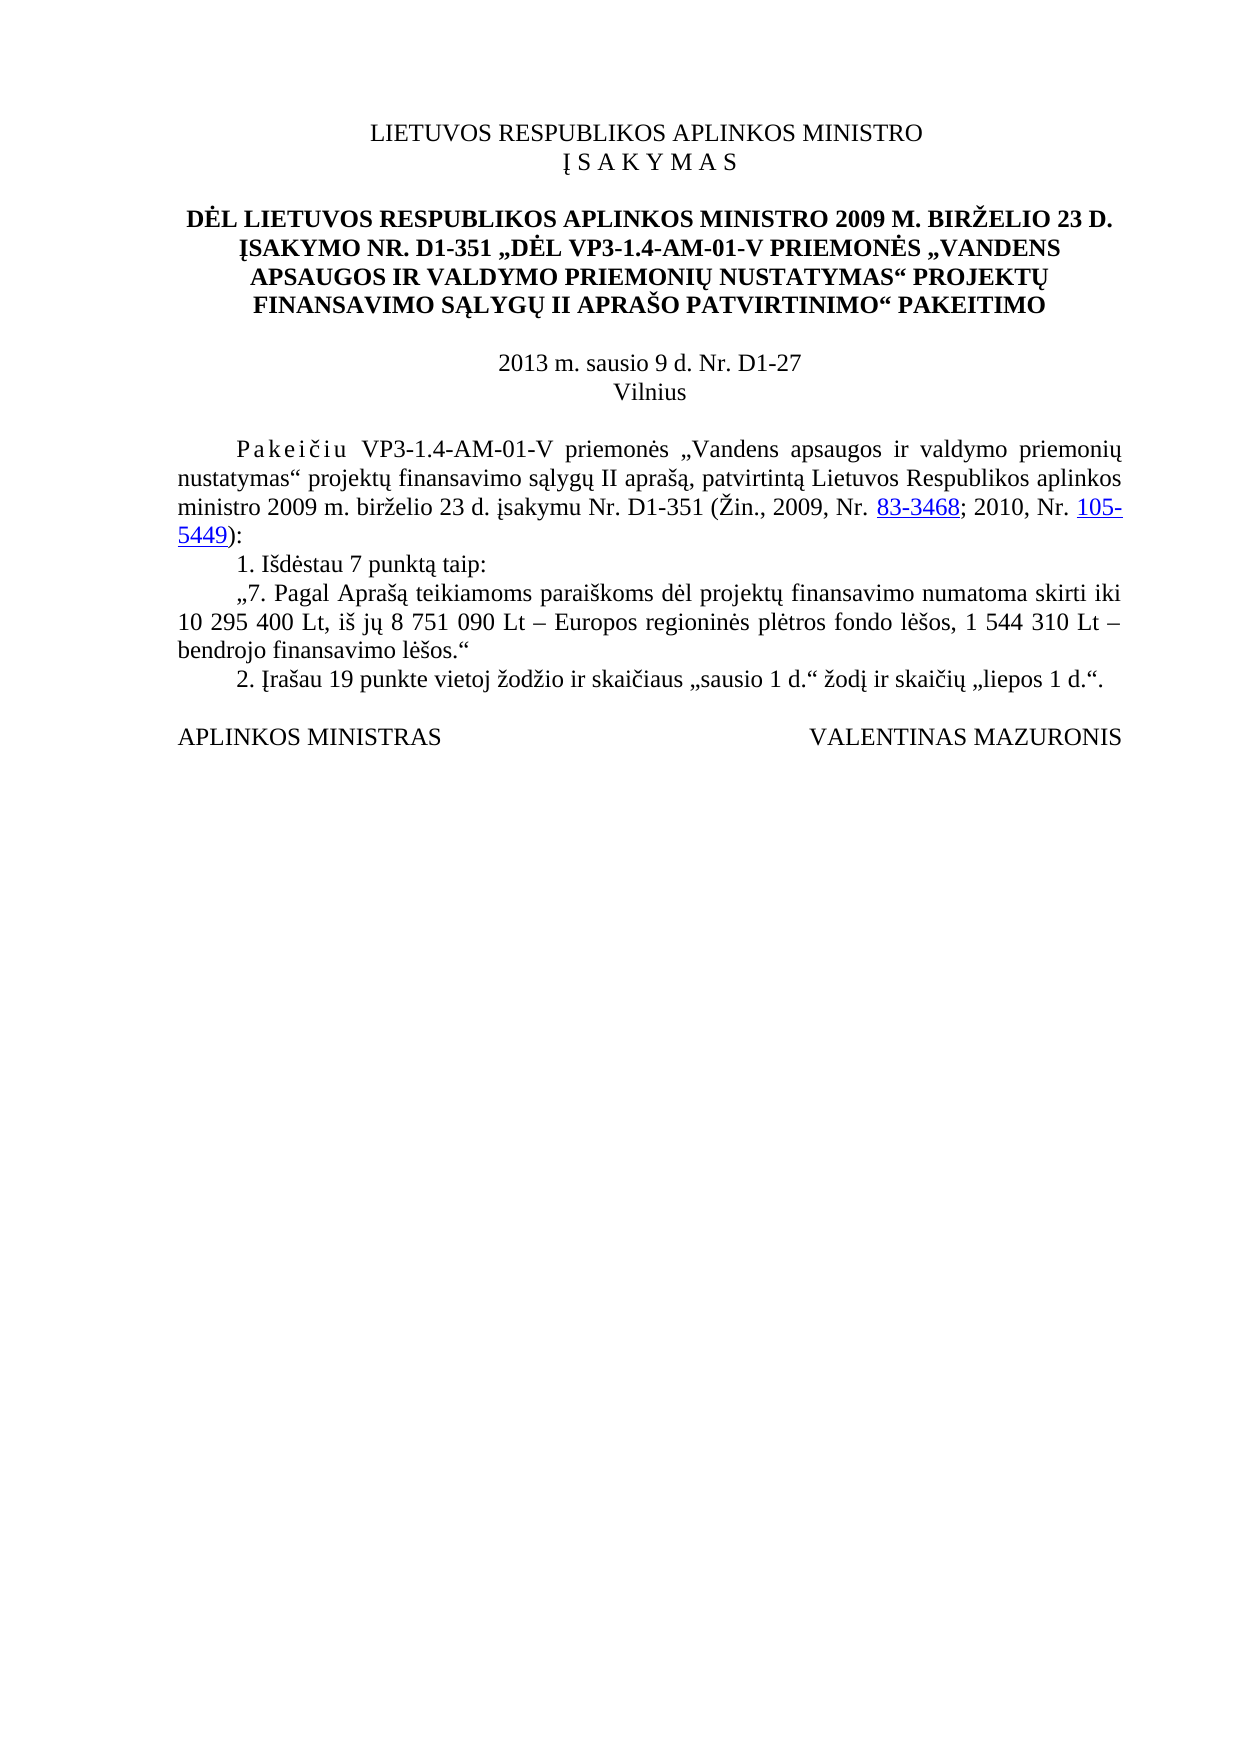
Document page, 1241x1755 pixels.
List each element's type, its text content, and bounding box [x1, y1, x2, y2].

text Aplinkos ministras Valentinas Mazuronis [177, 722, 1122, 751]
text Pakeičiu VP3-1.4-AM-01-V priemonės „Vandens apsaugos ir valdymo priemonių nustatymas“ projektų finansavimo sąlygų II aprašą, patvirtintą Lietuvos Respublikos aplinkos ministro 2009 m. birželio 23 d. įsakymu Nr. D1-351 (Žin., 2009, Nr. 83-3468; 2010, Nr. 105-5449): [177, 434, 1122, 549]
text DĖL LIETUVOS RESPUBLIKOS APLINKOS MINISTRO 2009 M. BIRŽELIO 23 D. ĮSAKYMO Nr. D1-351 „DĖL VP3-1.4-AM-01-V PRIEMONĖS „VANDENS APSAUGOS IR VALDYMO PRIEMONIŲ NUSTATYMAS“ PROJEKTŲ FINANSAVIMO SĄLYGŲ II APRAŠO PATVIRTINIMO“ PAKEITIMO [177, 204, 1122, 319]
text 2013 m. sausio 9 d. Nr. D1-27 [177, 348, 1122, 377]
text LIETUVOS RESPUBLIKOS APLINKOS MINISTRO [177, 118, 1122, 147]
text Į S A K Y M A S [177, 147, 1122, 176]
text 2. Įrašau 19 punkte vietoj žodžio ir skaičiaus „sausio 1 d.“ žodį ir skaičių „liepos 1 d.“. [177, 664, 1122, 693]
text 1. Išdėstau 7 punktą taip: [177, 549, 1122, 578]
text „7. Pagal Aprašą teikiamoms paraiškoms dėl projektų finansavimo numatoma skirti iki 10 295 400 Lt, iš jų 8 751 090 Lt – Europos regioninės plėtros fondo lėšos, 1 544 310 Lt – bendrojo finansavimo lėšos.“ [177, 578, 1122, 664]
text Vilnius [177, 377, 1122, 406]
